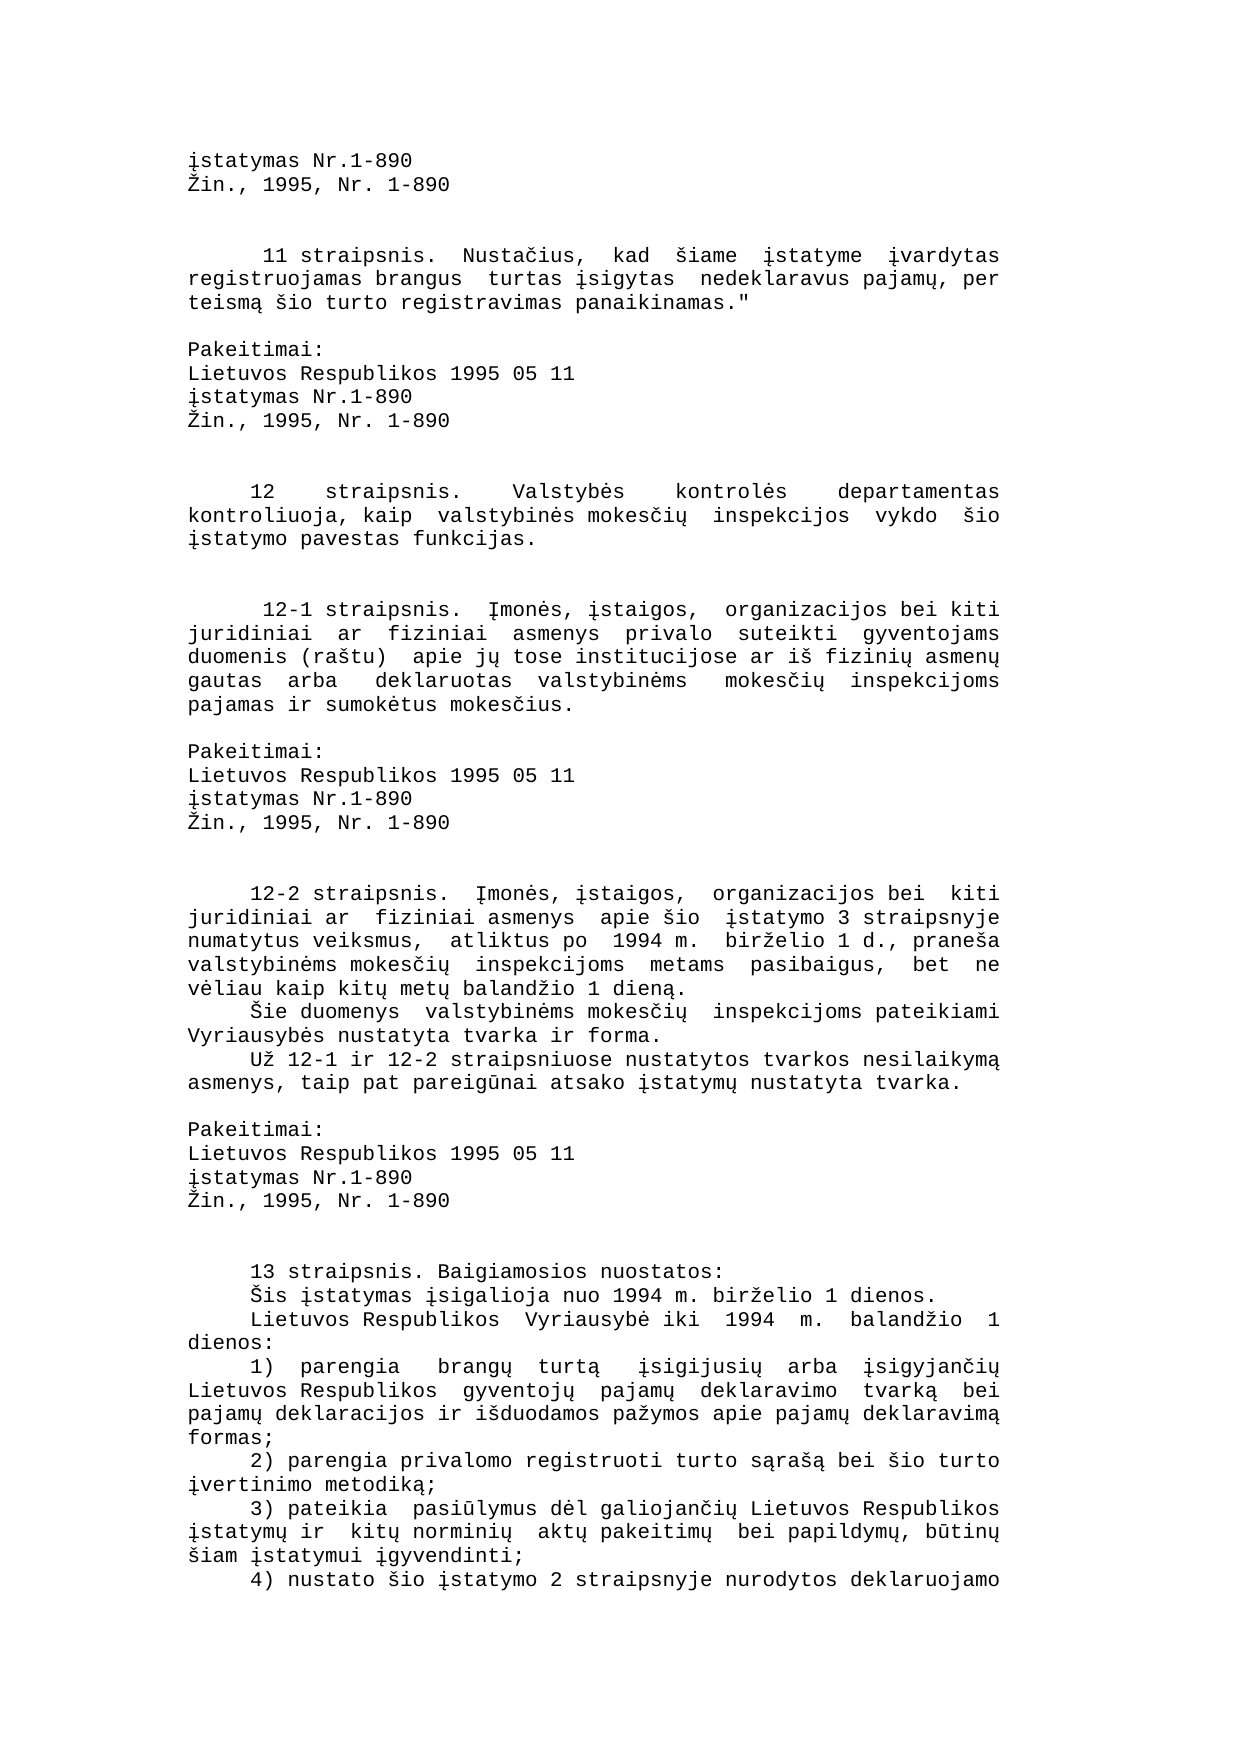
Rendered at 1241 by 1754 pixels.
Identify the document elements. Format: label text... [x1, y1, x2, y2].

text Pakeitimai: [187, 339, 1053, 363]
text Žin., 1995, Nr. 1-890 [187, 812, 1053, 836]
text šiam įstatymui įgyvendinti; [187, 1545, 1053, 1569]
text Lietuvos Respublikos Vyriausybė iki 1994 m. balandžio 1 [187, 1309, 1053, 1332]
text vėliau kaip kitų metų balandžio 1 dieną. [187, 978, 1053, 1001]
text Žin., 1995, Nr. 1-890 [187, 410, 1053, 434]
text 13 straipsnis. Baigiamosios nuostatos: [187, 1261, 1053, 1285]
text 2) parengia privalomo registruoti turto sąrašą bei šio turto [187, 1451, 1053, 1474]
text įstatymas Nr.1-890 [187, 386, 1053, 410]
text asmenys, taip pat pareigūnai atsako įstatymų nustatyta tvarka. [187, 1072, 1053, 1096]
text dienos: [187, 1332, 1053, 1356]
text registruojamas brangus turtas įsigytas nedeklaravus pajamų, per [187, 268, 1053, 292]
text Už 12-1 ir 12-2 straipsniuose nustatytos tvarkos nesilaikymą [187, 1048, 1053, 1072]
text Šie duomenys valstybinėms mokesčių inspekcijoms pateikiami [187, 1001, 1053, 1025]
text teismą šio turto registravimas panaikinamas." [187, 292, 1053, 316]
text kontroliuoja, kaip valstybinės mokesčių inspekcijos vykdo šio [187, 505, 1053, 528]
text Lietuvos Respublikos 1995 05 11 [187, 765, 1053, 788]
text 12-2 straipsnis. Įmonės, įstaigos, organizacijos bei kiti [187, 883, 1053, 907]
text įvertinimo metodiką; [187, 1474, 1053, 1498]
text pajamas ir sumokėtus mokesčius. [187, 694, 1053, 717]
text Lietuvos Respublikos 1995 05 11 [187, 1143, 1053, 1167]
text 3) pateikia pasiūlymus dėl galiojančių Lietuvos Respublikos [187, 1498, 1053, 1521]
text duomenis (raštu) apie jų tose institucijose ar iš fizinių asmenų [187, 647, 1053, 670]
text įstatymo pavestas funkcijas. [187, 528, 1053, 552]
text pajamų deklaracijos ir išduodamos pažymos apie pajamų deklaravimą [187, 1403, 1053, 1427]
text formas; [187, 1427, 1053, 1451]
text Pakeitimai: [187, 741, 1053, 765]
text Žin., 1995, Nr. 1-890 [187, 1190, 1053, 1214]
text numatytus veiksmus, atliktus po 1994 m. birželio 1 d., praneša [187, 930, 1053, 954]
text 12-1 straipsnis. Įmonės, įstaigos, organizacijos bei kiti [187, 599, 1053, 623]
text įstatymas Nr.1-890 [187, 788, 1053, 812]
text juridiniai ar fiziniai asmenys apie šio įstatymo 3 straipsnyje [187, 907, 1053, 930]
text Lietuvos Respublikos gyventojų pajamų deklaravimo tvarką bei [187, 1379, 1053, 1403]
text 4) nustato šio įstatymo 2 straipsnyje nurodytos deklaruojamo [187, 1569, 1053, 1592]
text Pakeitimai: [187, 1119, 1053, 1143]
text įstatymas Nr.1-890 [187, 1167, 1053, 1190]
text gautas arba deklaruotas valstybinėms mokesčių inspekcijoms [187, 670, 1053, 694]
text 11 straipsnis. Nustačius, kad šiame įstatyme įvardytas [187, 244, 1053, 268]
text įstatymų ir kitų norminių aktų pakeitimų bei papildymų, būtinų [187, 1521, 1053, 1545]
text 12 straipsnis. Valstybės kontrolės departamentas [187, 481, 1053, 505]
text Lietuvos Respublikos 1995 05 11 [187, 363, 1053, 386]
text Šis įstatymas įsigalioja nuo 1994 m. birželio 1 dienos. [187, 1285, 1053, 1309]
text 1) parengia brangų turtą įsigijusių arba įsigyjančių [187, 1356, 1053, 1379]
text Vyriausybės nustatyta tvarka ir forma. [187, 1025, 1053, 1048]
text įstatymas Nr.1-890 [187, 150, 1053, 174]
text juridiniai ar fiziniai asmenys privalo suteikti gyventojams [187, 623, 1053, 647]
text valstybinėms mokesčių inspekcijoms metams pasibaigus, bet ne [187, 954, 1053, 978]
text Žin., 1995, Nr. 1-890 [187, 174, 1053, 197]
